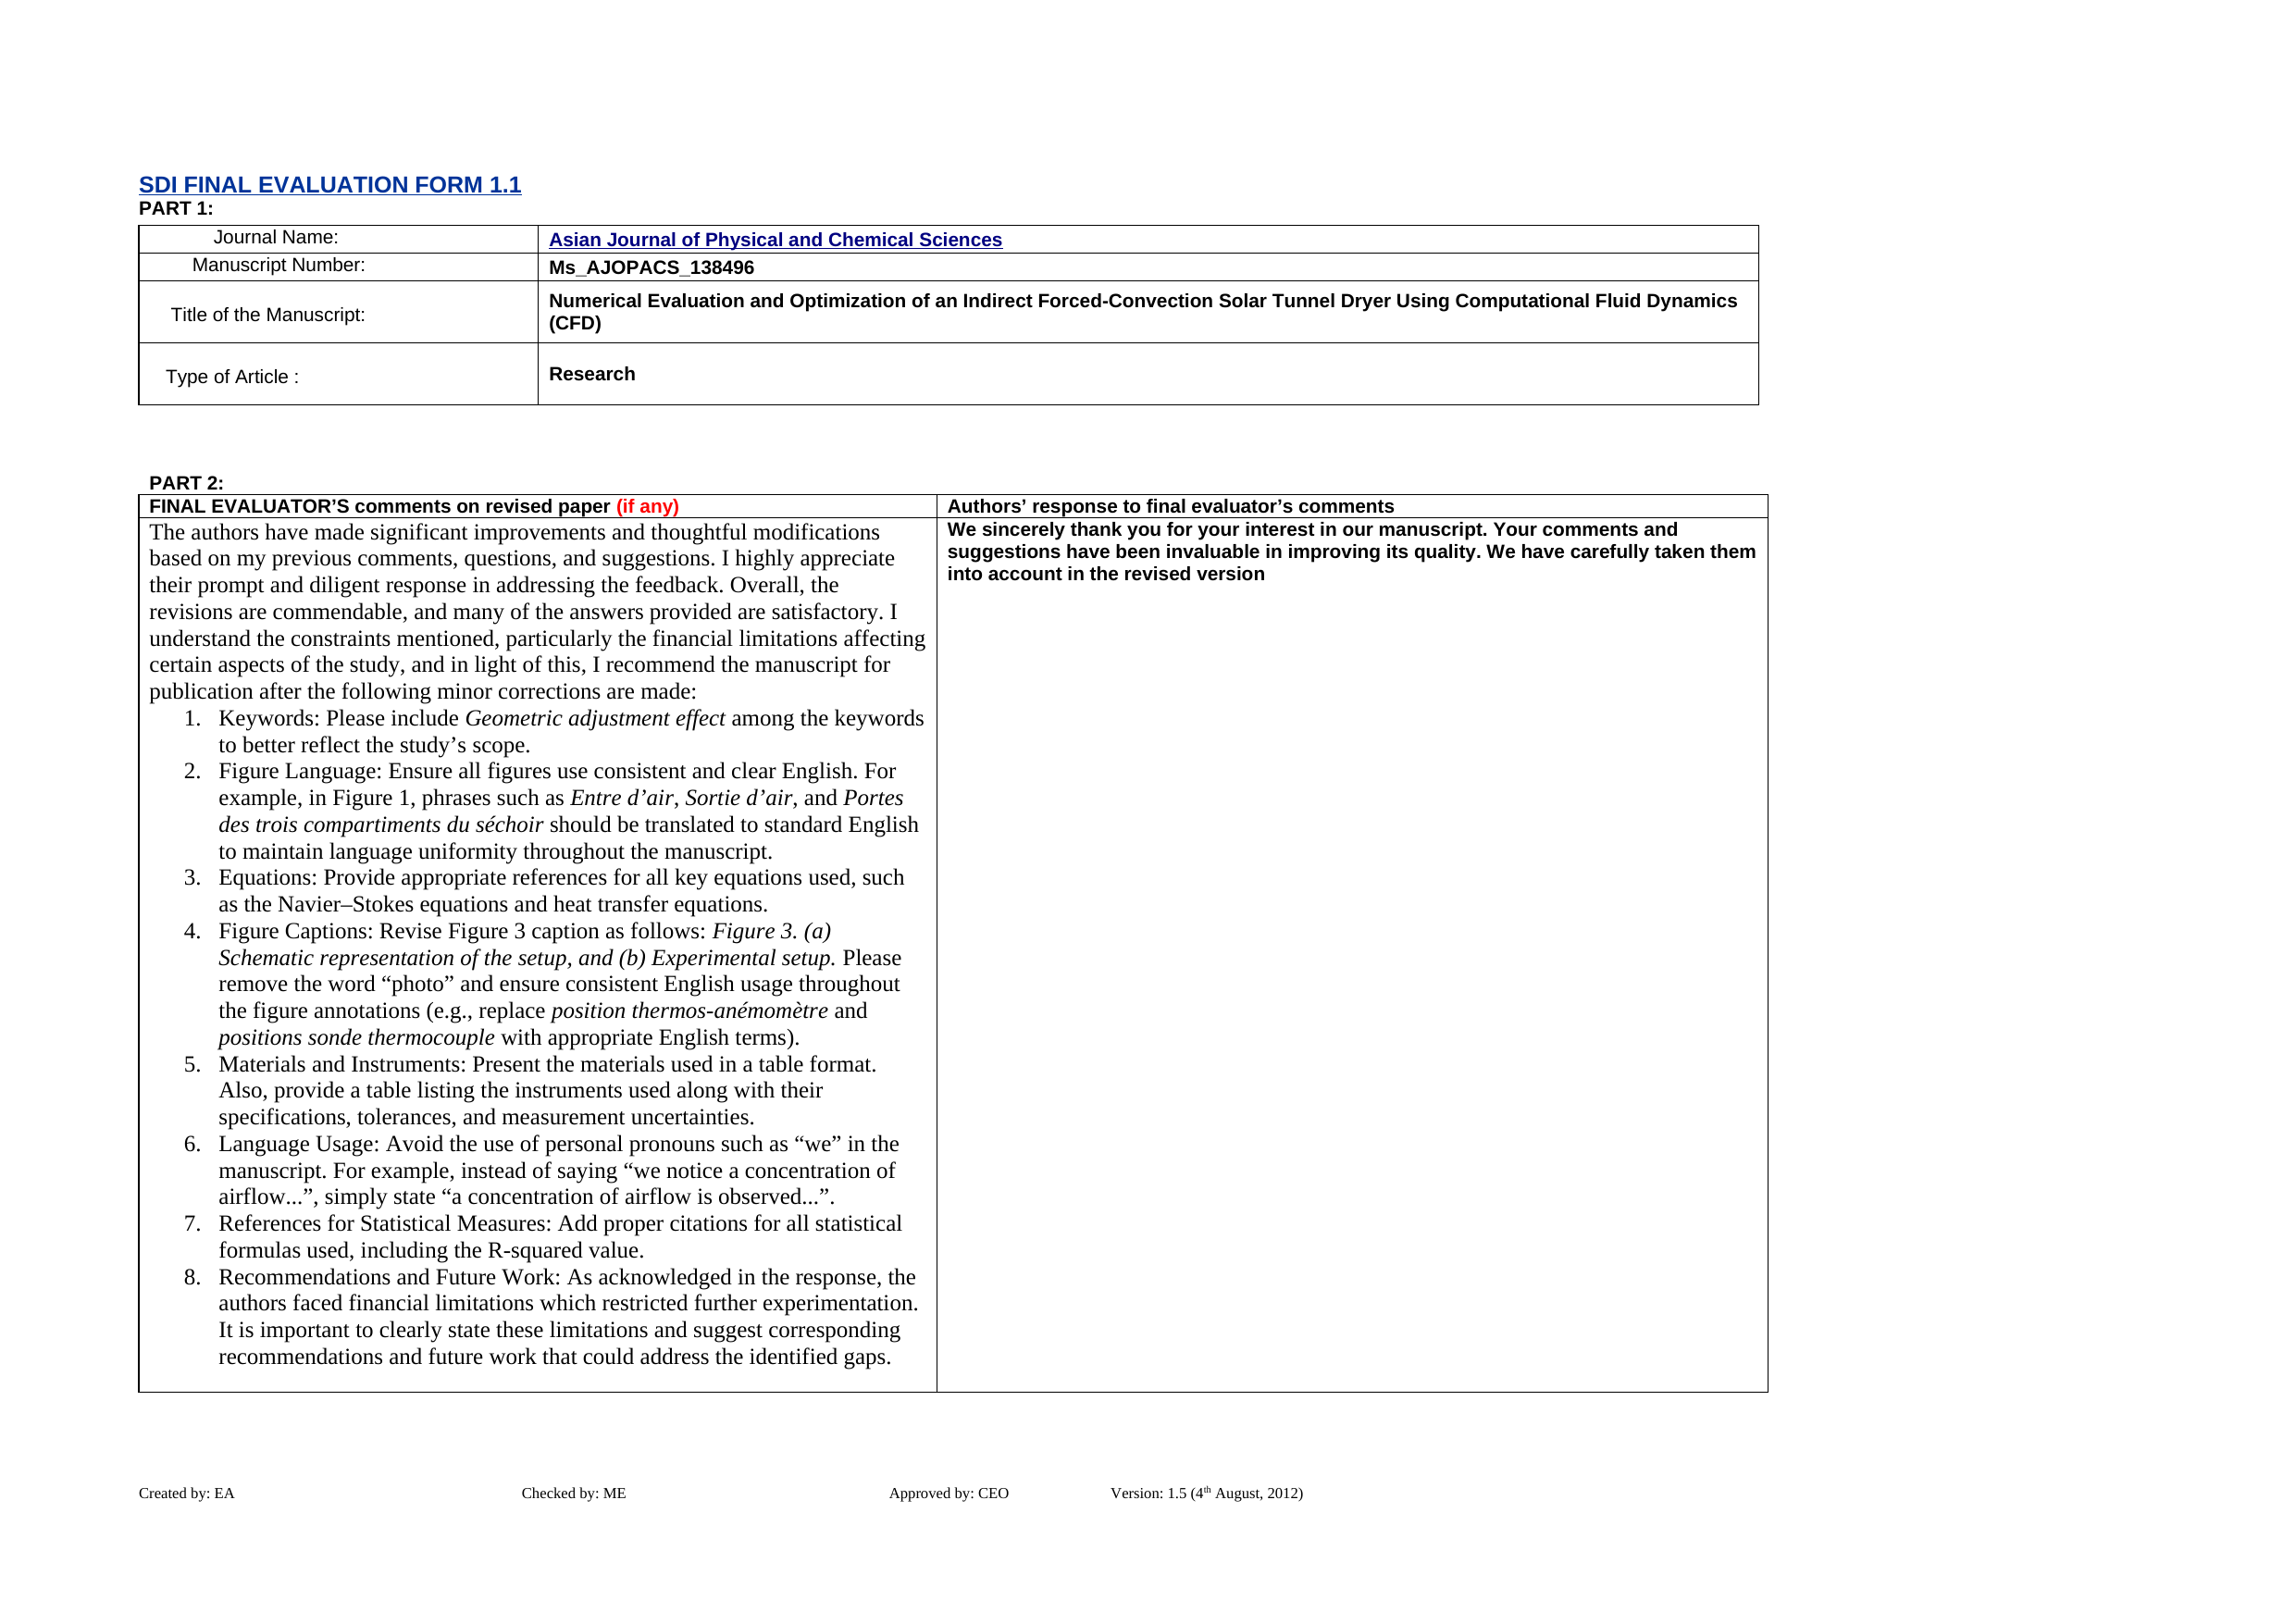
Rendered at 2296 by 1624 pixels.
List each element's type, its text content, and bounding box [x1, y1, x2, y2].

table_cell Type of Article : [140, 343, 538, 404]
table_cell Title of the Manuscript: [140, 281, 538, 342]
table_header [937, 450, 1769, 472]
table_cell FINAL EVALUATOR’S comments on revised paper (if any) [140, 495, 937, 517]
table_cell Asian Journal of Physical and Chemical Sciences [539, 226, 1758, 253]
table_cell The authors have made significant improvements and thoughtful modifications based on my previous comments, questions, and suggestions. I highly appreciate their prompt and diligent response in addressing the feedback. Overall, the revisions are commendable, and many of the answers provided are satisfactory. I understand the constraints mentioned, particularly the financial limitations affecting certain aspects of the study, and in light of this, I recommend the manuscript for publication after the following minor corrections are made: Keywords: Please include Geometric adjustment effect among the keywords to better reflect the study’s scope. Figure Language: Ensure all figures use consistent and clear English. For example, in Figure 1, phrases such as Entre d’air, Sortie d’air, and Portes des trois compartiments du séchoir should be translated to standard English to maintain language uniformity throughout the manuscript. Equations: Provide appropriate references for all key equations used, such as the Navier–Stokes equations and heat transfer equations. Figure Captions: Revise Figure 3 caption as follows: Figure 3. (a) Schematic representation of the setup, and (b) Experimental setup. Please remove the word “photo” and ensure consistent English usage throughout the figure annotations (e.g., replace position thermos-anémomètre and positions sonde thermocouple with appropriate English terms). Materials and Instruments: Present the materials used in a table format. Also, provide a table listing the instruments used along with their specifications, tolerances, and measurement uncertainties. Language Usage: Avoid the use of personal pronouns such as “we” in the manuscript. For example, instead of saying “we notice a concentration of airflow...”, simply state “a concentration of airflow is observed...”. References for Statistical Measures: Add proper citations for all statistical formulas used, including the R-squared value. Recommendations and Future Work: As acknowledged in the response, the authors faced financial limitations which restricted further experimentation. It is important to clearly state these limitations and suggest corresponding recommendations and future work that could address the identified gaps. [140, 518, 937, 1392]
table_cell Research [539, 343, 1758, 404]
table_cell Ms_AJOPACS_138496 [539, 254, 1758, 280]
table_cell Numerical Evaluation and Optimization of an Indirect Forced-Convection Solar Tunnel Dryer Using Computational Fluid Dynamics (CFD) [539, 281, 1758, 342]
table_cell Manuscript Number: [140, 254, 538, 280]
table_header [139, 450, 937, 472]
table_cell [937, 472, 1769, 494]
table_header PART 1: [139, 197, 1758, 225]
table_cell We sincerely thank you for your interest in our manuscript. Your comments and suggestions have been invaluable in improving its quality. We have carefully taken them into account in the revised version [937, 518, 1768, 1392]
table_cell Journal Name: [140, 226, 538, 253]
table_cell Authors’ response to final evaluator’s comments [937, 495, 1768, 517]
table_cell PART 2: [139, 472, 937, 494]
